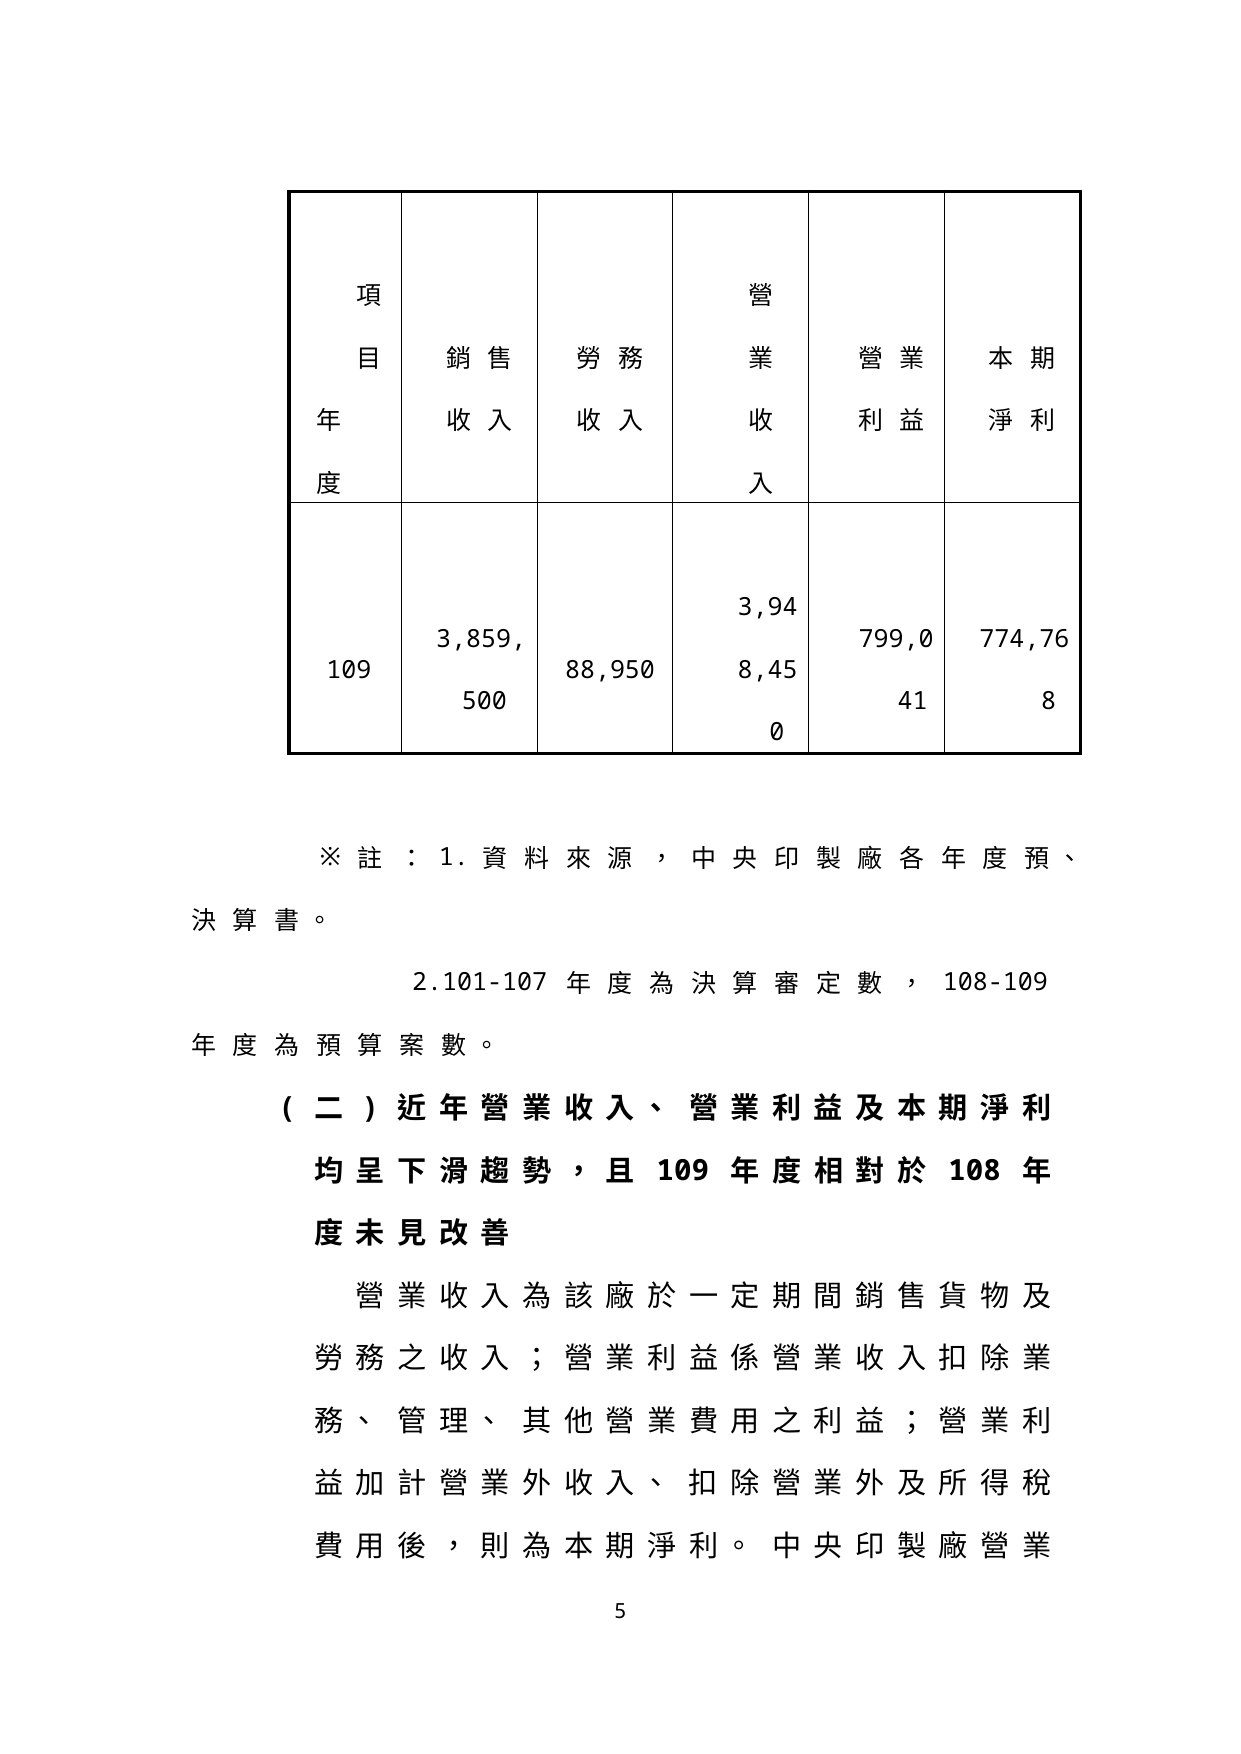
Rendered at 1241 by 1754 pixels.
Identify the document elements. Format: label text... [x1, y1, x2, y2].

table_header 營業利益 [809, 193, 944, 502]
table_cell 774,768 [945, 503, 1079, 752]
table_cell 109 [291, 503, 401, 752]
table_cell 799,041 [809, 503, 944, 752]
table_header 銷售收入 [402, 193, 537, 502]
table_header 本期淨利 [945, 193, 1079, 502]
text ※註：1.資料來源，中央印製廠各年度預、決算書。 [183, 814, 1058, 939]
table_header 項目 年度 [291, 193, 401, 502]
text 2.101-107年度為決算審定數，108-109年度為預算案數。 [183, 939, 1058, 1064]
table_header 勞務收入 [538, 193, 672, 502]
text (二)近年營業收入、營業利益及本期淨利均呈下滑趨勢，且109年度相對於108年度未見改善 [242, 1064, 1058, 1252]
table_cell 88,950 [538, 503, 672, 752]
table_header 營業收入 [673, 193, 808, 502]
table_cell 3,859,500 [402, 503, 537, 752]
text 營業收入為該廠於一定期間銷售貨物及勞務之收入；營業利益係營業收入扣除業務、管理、其他營業費用之利益；營業利益加計營業外收入、扣除營業外及所得稅費用後，則為本期淨利。中央印製廠營業 [271, 1252, 1058, 1564]
table_cell 3,948,450 [673, 503, 808, 752]
